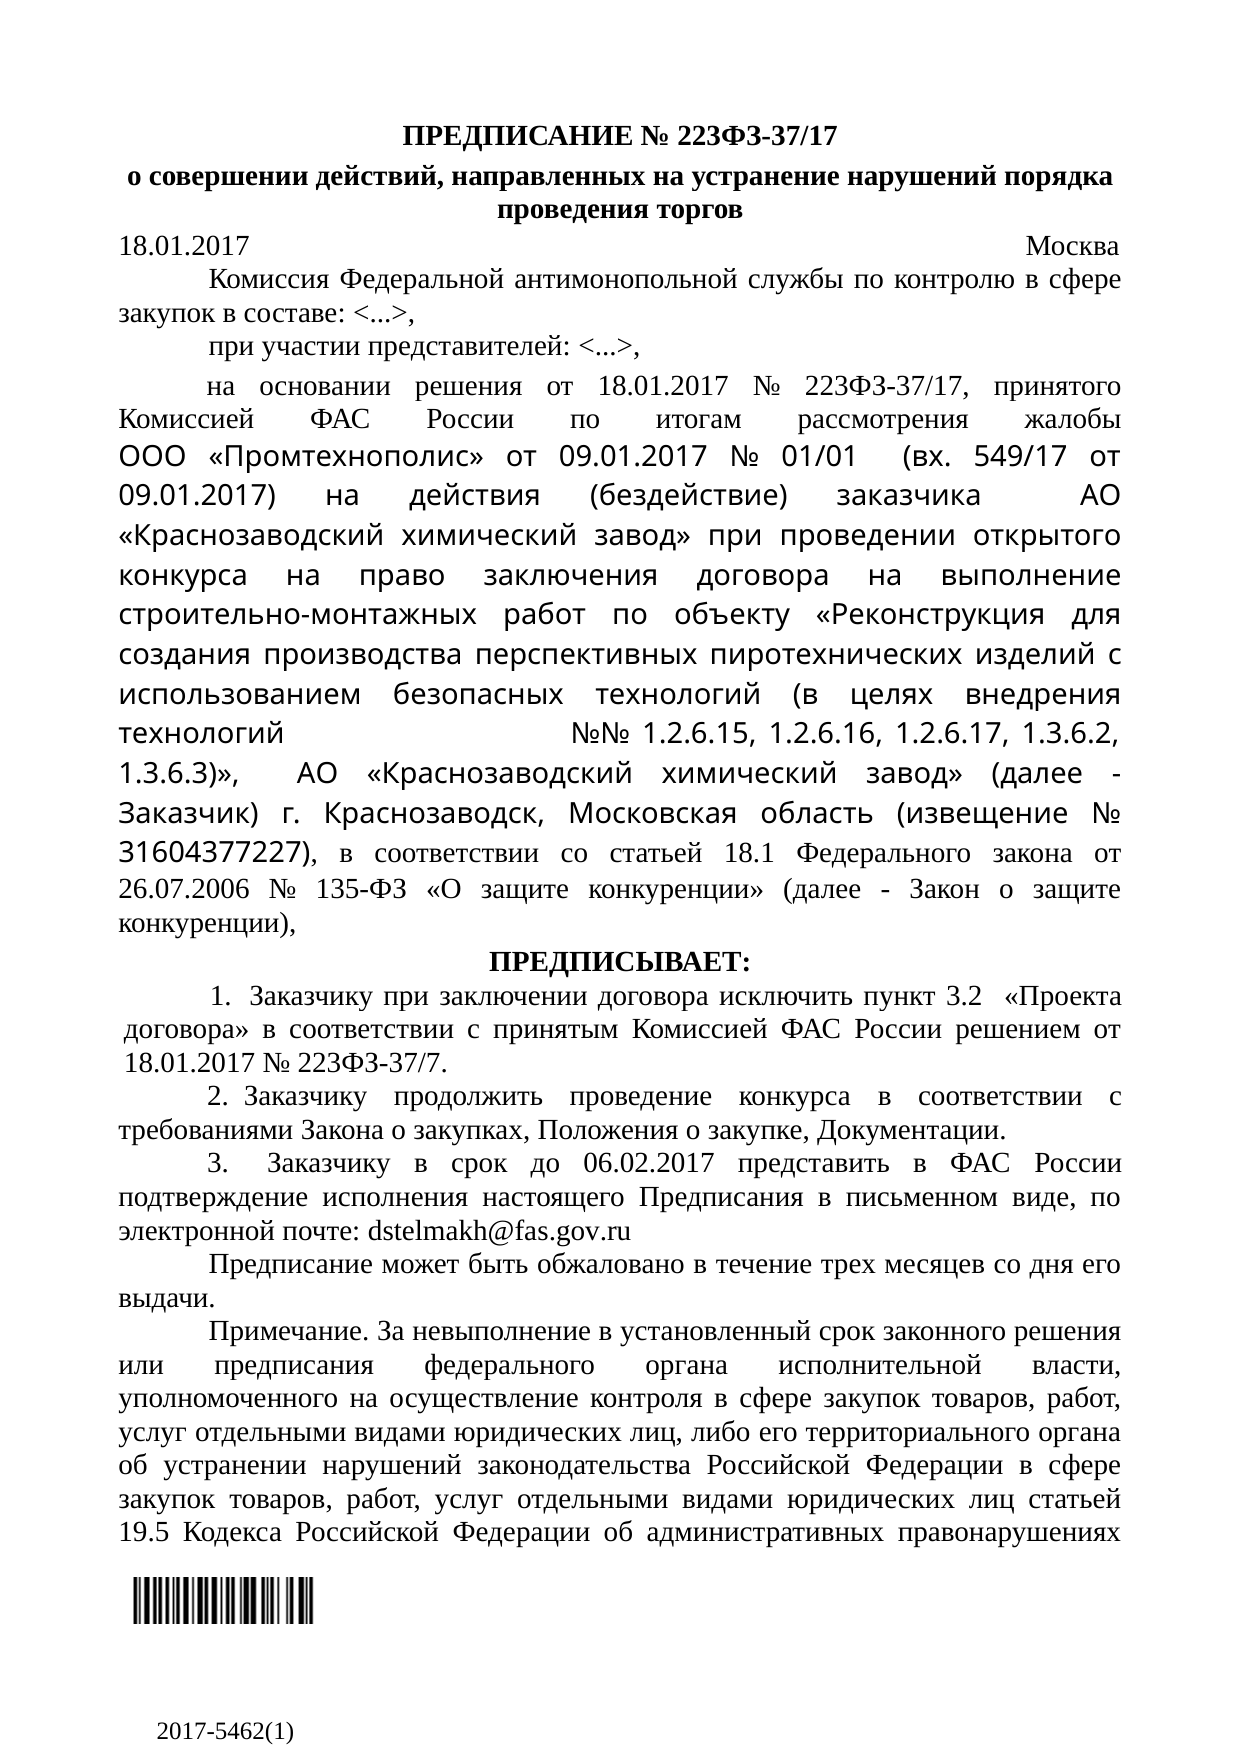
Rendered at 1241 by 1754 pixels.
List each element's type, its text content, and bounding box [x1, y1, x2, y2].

text ПРЕДПИСЫВАЕТ: [118, 944, 1122, 978]
text Предписание может быть обжаловано в течение трех месяцев со дня его выдачи. [118, 1246, 1122, 1313]
text на основании решения от 18.01.2017 № 223ФЗ-37/17, принятого Комиссией ФАС России по итогам рассмотрения жалобы ООО «Промтехнополис» от 09.01.2017 № 01/01 (вх. 549/17 от 09.01.2017) на действия (бездействие) заказчика АО «Краснозаводский химический завод» при проведении открытого конкурса на право заключения договора на выполнение строительно-монтажных работ по объекту «Реконструкция для создания производства перспективных пиротехнических изделий с использованием безопасных технологий (в целях внедрения технологий №№ 1.2.6.15, 1.2.6.16, 1.2.6.17, 1.3.6.2, 1.3.6.3)», АО «Краснозаводский химический завод» (далее - Заказчик) г. Краснозаводск, Московская область (извещение № 31604377227), в соответствии со статьей 18.1 Федерального закона от 26.07.2006 № 135-ФЗ «О защите конкуренции» (далее - Закон о защите конкуренции), [118, 368, 1122, 938]
text при участии представителей: <...>, [118, 328, 1122, 362]
list Заказчику в срок до 06.02.2017 представить в ФАС России подтверждение исполнения настоящего Предписания в письменном виде, по электронной почте: dstelmakh@fas.gov.ru [118, 1146, 1122, 1246]
list Заказчику продолжить проведение конкурса в соответствии с требованиями Закона о закупках, Положения о закупке, Документации. [118, 1078, 1122, 1146]
picture [118, 1577, 331, 1624]
text о совершении действий, направленных на устранение нарушений порядка проведения торгов [118, 158, 1122, 225]
text Примечание. За невыполнение в установленный срок законного решения или предписания федерального органа исполнительной власти, уполномоченного на осуществление контроля в сфере закупок товаров, работ, услуг отдельными видами юридических лиц, либо его территориального органа об устранении нарушений законодательства Российской Федерации в сфере закупок товаров, работ, услуг отдельными видами юридических лиц статьей 19.5 Кодекса Российской Федерации об административных правонарушениях [118, 1313, 1122, 1548]
list Заказчику при заключении договора исключить пункт 3.2 «Проекта договора» в соответствии с принятым Комиссией ФАС России решением от 18.01.2017 № 223ФЗ-37/7. [124, 978, 1122, 1078]
text ПРЕДПИСАНИЕ № 223ФЗ-37/17 [118, 118, 1122, 152]
text 18.01.2017 Москва [118, 228, 1122, 261]
text Комиссия Федеральной антимонопольной службы по контролю в сфере закупок в составе: <...>, [118, 261, 1122, 328]
